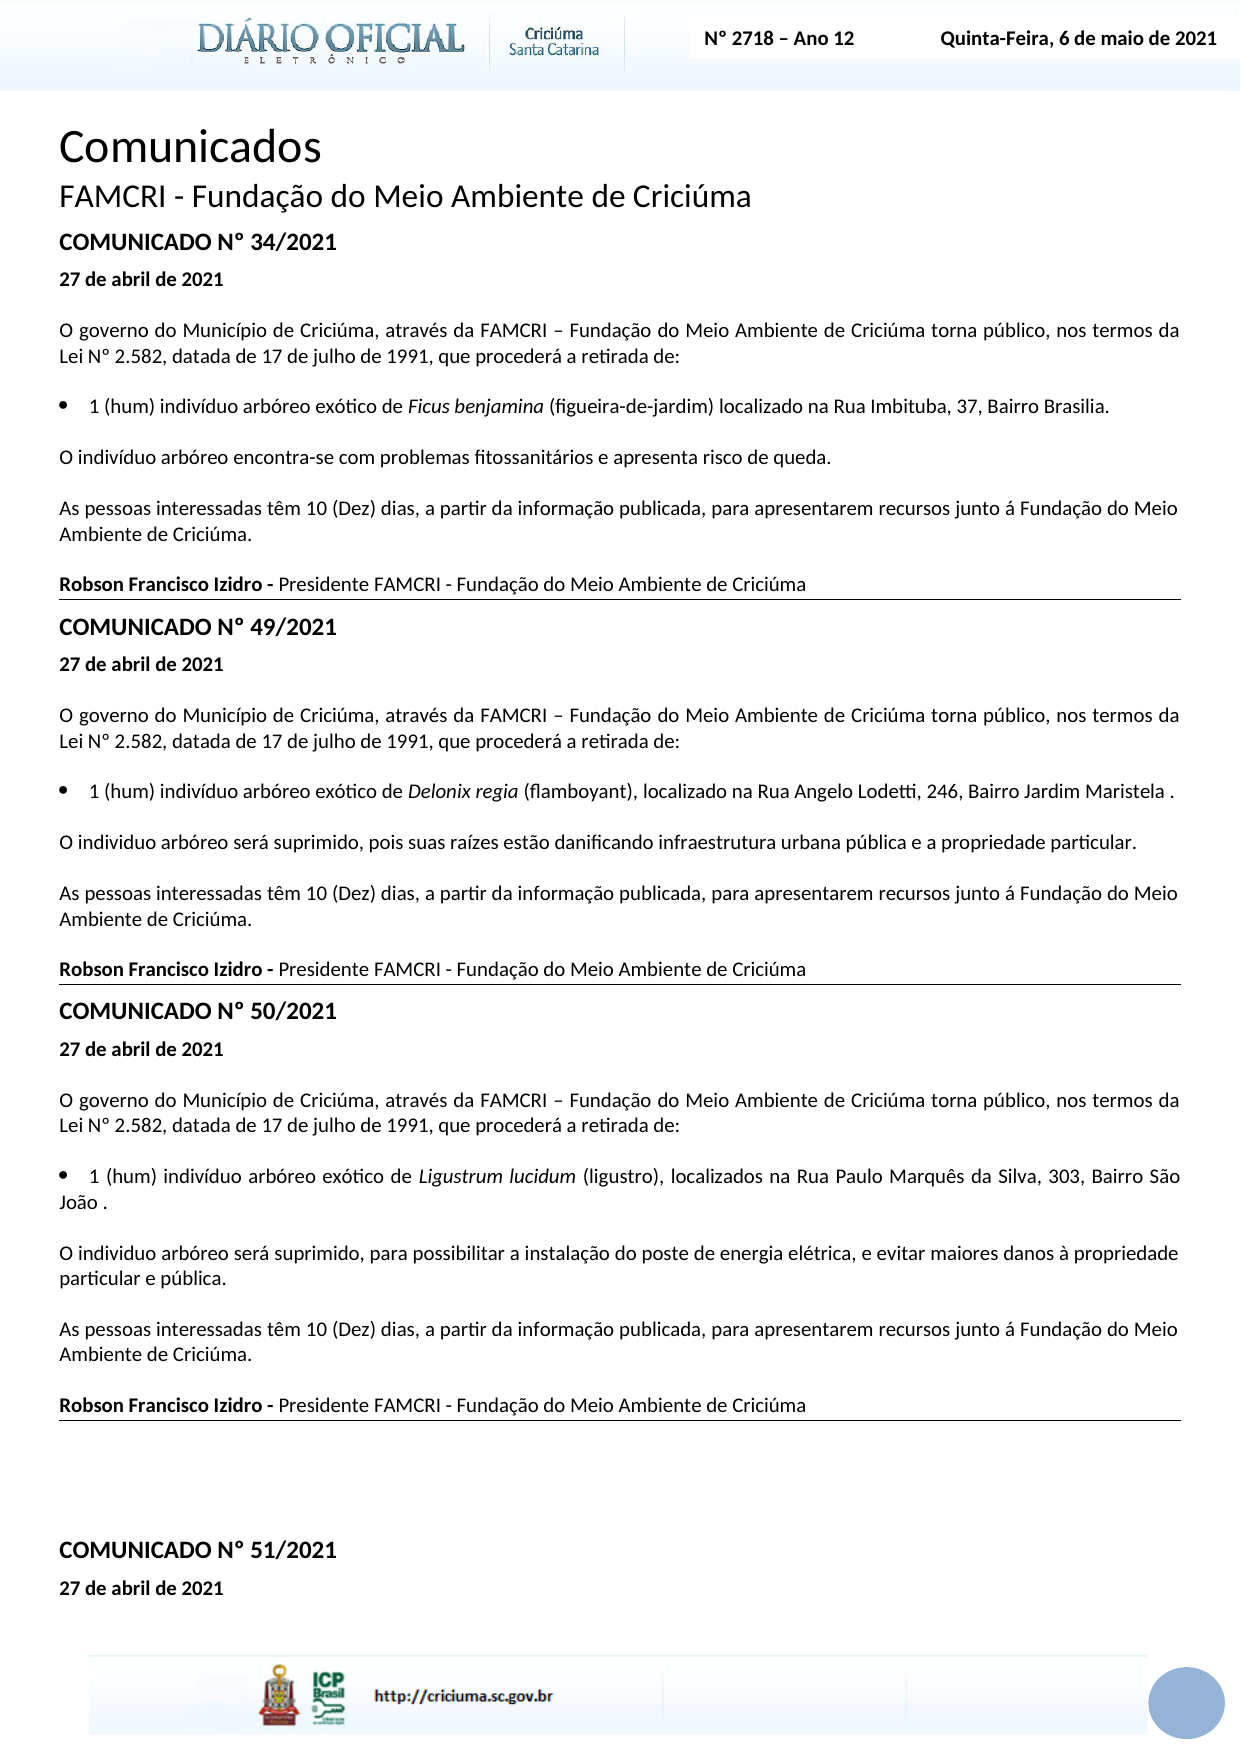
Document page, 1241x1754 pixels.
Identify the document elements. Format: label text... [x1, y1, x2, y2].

text Comunicados [59, 116, 1181, 174]
text As pessoas interessadas têm 10 (Dez) dias, a partir da informação publicada, para apresentarem recursos junto á Fundação do Meio Ambiente de Criciúma. [59, 495, 1181, 546]
text Robson Francisco Izidro - Presidente FAMCRI - Fundação do Meio Ambiente de Criciúma [59, 1392, 1181, 1420]
list 1 (hum) indivíduo arbóreo exótico de Ficus benjamina (figueira-de-jardim) localizado na Rua Imbituba, 37, Bairro Brasilia. [59, 394, 1181, 419]
text As pessoas interessadas têm 10 (Dez) dias, a partir da informação publicada, para apresentarem recursos junto á Fundação do Meio Ambiente de Criciúma. [59, 1316, 1181, 1367]
text 27 de abril de 2021 [59, 1036, 1181, 1062]
text As pessoas interessadas têm 10 (Dez) dias, a partir da informação publicada, para apresentarem recursos junto á Fundação do Meio Ambiente de Criciúma. [59, 880, 1181, 931]
text 27 de abril de 2021 [59, 652, 1181, 677]
text O individuo arbóreo será suprimido, pois suas raízes estão danificando infraestrutura urbana pública e a propriedade particular. [59, 829, 1181, 855]
text Robson Francisco Izidro - Presidente FAMCRI - Fundação do Meio Ambiente de Criciúma [59, 957, 1181, 984]
text 27 de abril de 2021 [59, 267, 1181, 292]
text O indivíduo arbóreo encontra-se com problemas fitossanitários e apresenta risco de queda. [59, 444, 1181, 470]
text Robson Francisco Izidro - Presidente FAMCRI - Fundação do Meio Ambiente de Criciúma [59, 572, 1181, 599]
text O governo do Município de Criciúma, através da FAMCRI – Fundação do Meio Ambiente de Criciúma torna público, nos termos da Lei Nº 2.582, datada de 17 de julho de 1991, que procederá a retirada de: [59, 317, 1181, 368]
list 1 (hum) indivíduo arbóreo exótico de Delonix regia (flamboyant), localizado na Rua Angelo Lodetti, 246, Bairro Jardim Maristela . [59, 779, 1181, 804]
text COMUNICADO Nº 34/2021 [59, 226, 1181, 256]
list 1 (hum) indivíduo arbóreo exótico de Ligustrum lucidum (ligustro), localizados na Rua Paulo Marquês da Silva, 303, Bairro São João . [59, 1163, 1181, 1214]
text FAMCRI - Fundação do Meio Ambiente de Criciúma [59, 174, 1181, 215]
text O governo do Município de Criciúma, através da FAMCRI – Fundação do Meio Ambiente de Criciúma torna público, nos termos da Lei Nº 2.582, datada de 17 de julho de 1991, que procederá a retirada de: [59, 702, 1181, 753]
text COMUNICADO Nº 49/2021 [59, 611, 1181, 641]
text COMUNICADO Nº 50/2021 [59, 996, 1181, 1026]
text O governo do Município de Criciúma, através da FAMCRI – Fundação do Meio Ambiente de Criciúma torna público, nos termos da Lei Nº 2.582, datada de 17 de julho de 1991, que procederá a retirada de: [59, 1087, 1181, 1138]
text 27 de abril de 2021 [59, 1575, 1181, 1600]
text COMUNICADO Nº 51/2021 [59, 1534, 1181, 1564]
text O individuo arbóreo será suprimido, para possibilitar a instalação do poste de energia elétrica, e evitar maiores danos à propriedade particular e pública. [59, 1240, 1181, 1291]
